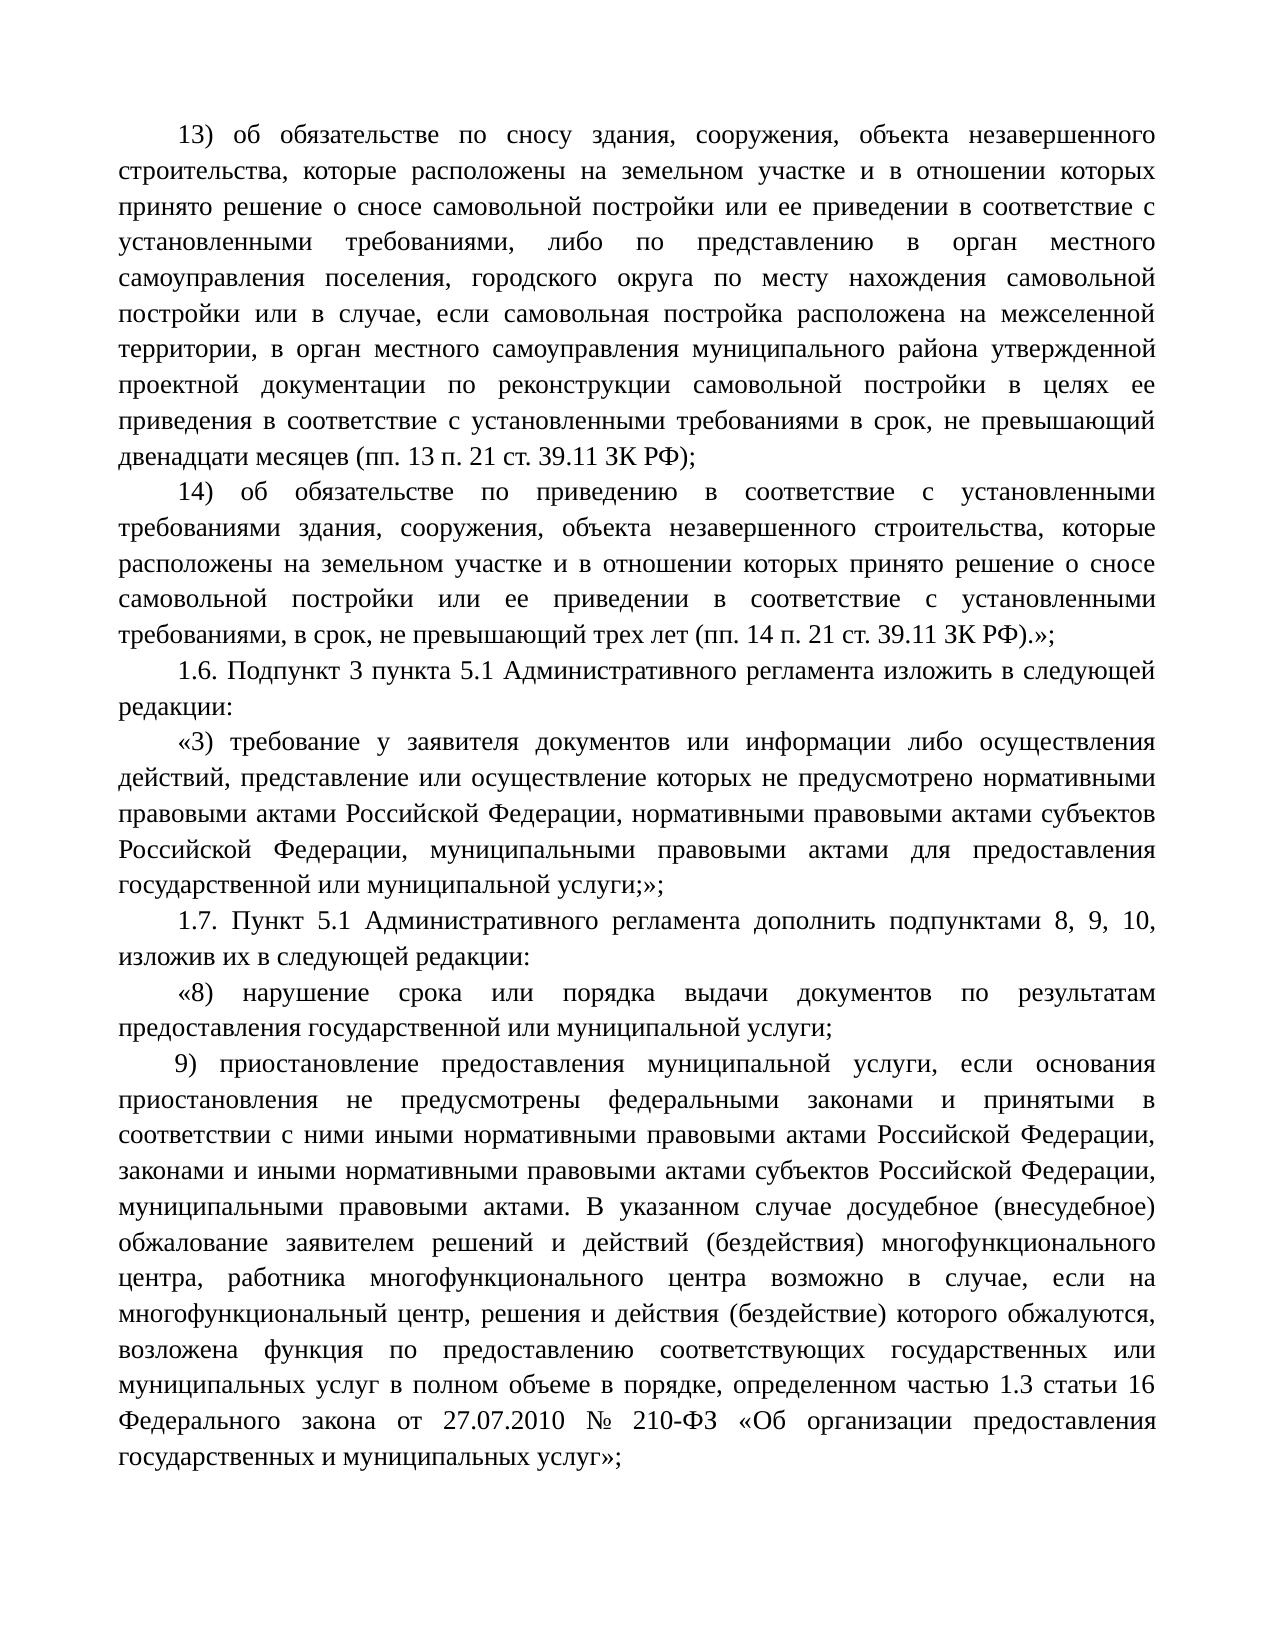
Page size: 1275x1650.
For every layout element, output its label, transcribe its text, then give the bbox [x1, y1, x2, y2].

text «3) требование у заявителя документов или информации либо осуществления действий, представление или осуществление которых не предусмотрено нормативными правовыми актами Российской Федерации, нормативными правовыми актами субъектов Российской Федерации, муниципальными правовыми актами для предоставления государственной или муниципальной услуги;»; [118, 726, 1157, 899]
text 9) приостановление предоставления муниципальной услуги, если основания приостановления не предусмотрены федеральными законами и принятыми в соответствии с ними иными нормативными правовыми актами Российской Федерации, законами и иными нормативными правовыми актами субъектов Российской Федерации, муниципальными правовыми актами. В указанном случае досудебное (внесудебное) обжалование заявителем решений и действий (бездействия) многофункционального центра, работника многофункционального центра возможно в случае, если на многофункциональный центр, решения и действия (бездействие) которого обжалуются, возложена функция по предоставлению соответствующих государственных или муниципальных услуг в полном объеме в порядке, определенном частью 1.3 статьи 16 Федерального закона от 27.07.2010 № 210-ФЗ «Об организации предоставления государственных и муниципальных услуг»; [118, 1047, 1157, 1471]
text 13) об обязательстве по сносу здания, сооружения, объекта незавершенного строительства, которые расположены на земельном участке и в отношении которых принято решение о сносе самовольной постройки или ее приведении в соответствие с установленными требованиями, либо по представлению в орган местного самоуправления поселения, городского округа по месту нахождения самовольной постройки или в случае, если самовольная постройка расположена на межселенной территории, в орган местного самоуправления муниципального района утвержденной проектной документации по реконструкции самовольной постройки в целях ее приведения в соответствие с установленными требованиями в срок, не превышающий двенадцати месяцев (пп. 13 п. 21 ст. 39.11 ЗК РФ); [118, 118, 1157, 471]
text 1.6. Подпункт 3 пункта 5.1 Административного регламента изложить в следующей редакции: [118, 654, 1157, 721]
text «8) нарушение срока или порядка выдачи документов по результатам предоставления государственной или муниципальной услуги; [118, 976, 1157, 1042]
text 14) об обязательстве по приведению в соответствие с установленными требованиями здания, сооружения, объекта незавершенного строительства, которые расположены на земельном участке и в отношении которых принято решение о сносе самовольной постройки или ее приведении в соответствие с установленными требованиями, в срок, не превышающий трех лет (пп. 14 п. 21 ст. 39.11 ЗК РФ).»; [118, 475, 1157, 649]
text 1.7. Пункт 5.1 Административного регламента дополнить подпунктами 8, 9, 10, изложив их в следующей редакции: [118, 904, 1157, 971]
